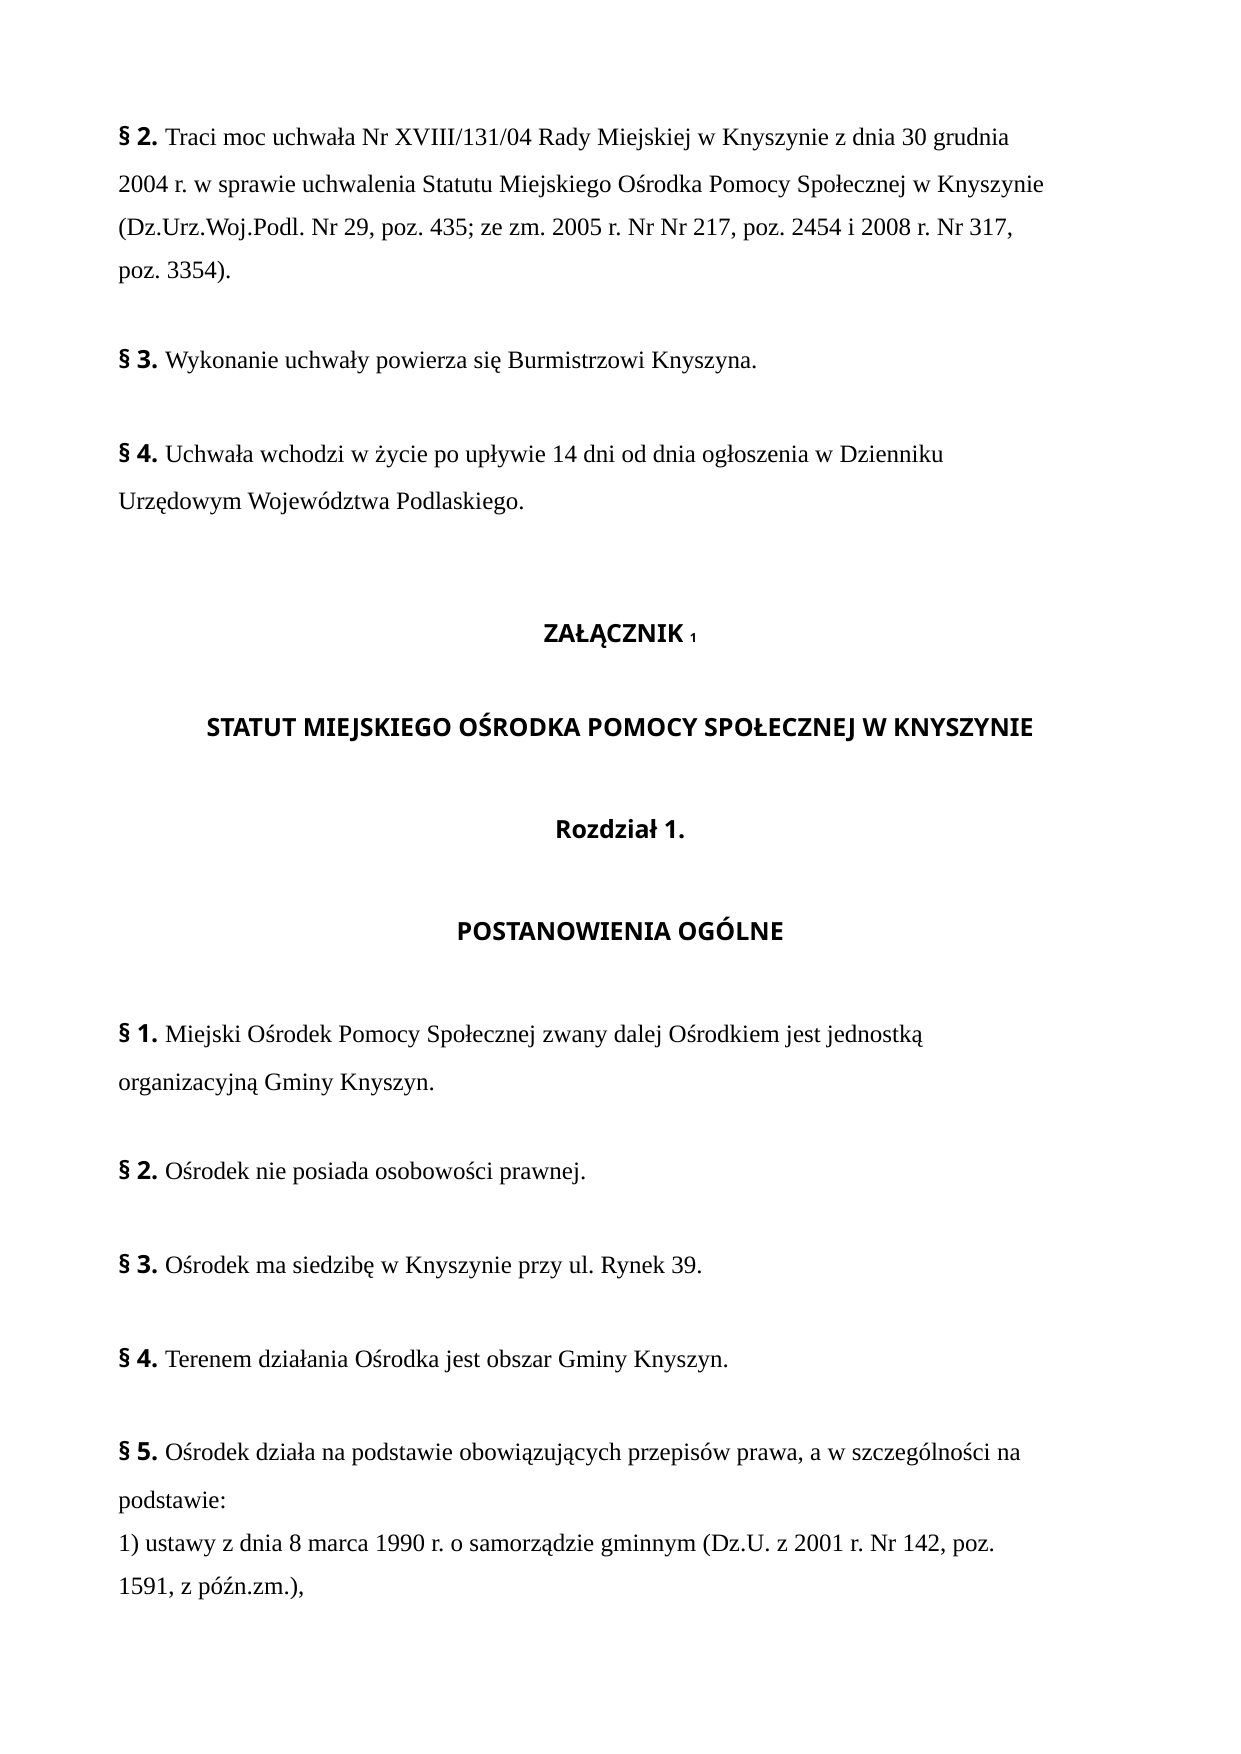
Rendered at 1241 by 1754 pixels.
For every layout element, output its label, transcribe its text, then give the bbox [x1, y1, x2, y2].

text § 4. Terenem działania Ośrodka jest obszar Gminy Knyszyn. [118, 1340, 1122, 1374]
text § 2. Ośrodek nie posiada osobowości prawnej. [118, 1153, 1122, 1187]
text Rozdział 1. [118, 811, 1122, 846]
text Urzędowym Województwa Podlaskiego. [118, 486, 1122, 515]
text 2004 r. w sprawie uchwalenia Statutu Miejskiego Ośrodka Pomocy Społecznej w Knyszynie [118, 169, 1122, 198]
text § 5. Ośrodek działa na podstawie obowiązujących przepisów prawa, a w szczególności na [118, 1434, 1122, 1468]
text 1591, z późn.zm.), [118, 1571, 1122, 1600]
text ZAŁĄCZNIK 1 [118, 616, 1122, 650]
text 1) ustawy z dnia 8 marca 1990 r. o samorządzie gminnym (Dz.U. z 2001 r. Nr 142, poz. [118, 1528, 1122, 1557]
text § 1. Miejski Ośrodek Pomocy Społecznej zwany dalej Ośrodkiem jest jednostką [118, 1016, 1122, 1050]
text POSTANOWIENIA OGÓLNE [118, 913, 1122, 948]
text § 3. Wykonanie uchwały powierza się Burmistrzowi Knyszyna. [118, 342, 1122, 376]
text organizacyjną Gminy Knyszyn. [118, 1067, 1122, 1095]
text poz. 3354). [118, 255, 1122, 284]
text § 3. Ośrodek ma siedzibę w Knyszynie przy ul. Rynek 39. [118, 1247, 1122, 1281]
text (Dz.Urz.Woj.Podl. Nr 29, poz. 435; ze zm. 2005 r. Nr Nr 217, poz. 2454 i 2008 r. Nr 317, [118, 212, 1122, 241]
text podstawie: [118, 1485, 1122, 1514]
text § 2. Traci moc uchwała Nr XVIII/131/04 Rady Miejskiej w Knyszynie z dnia 30 grudnia [118, 118, 1122, 152]
text § 4. Uchwała wchodzi w życie po upływie 14 dni od dnia ogłoszenia w Dzienniku [118, 435, 1122, 469]
text STATUT MIEJSKIEGO OŚRODKA POMOCY SPOŁECZNEJ W KNYSZYNIE [118, 709, 1122, 743]
